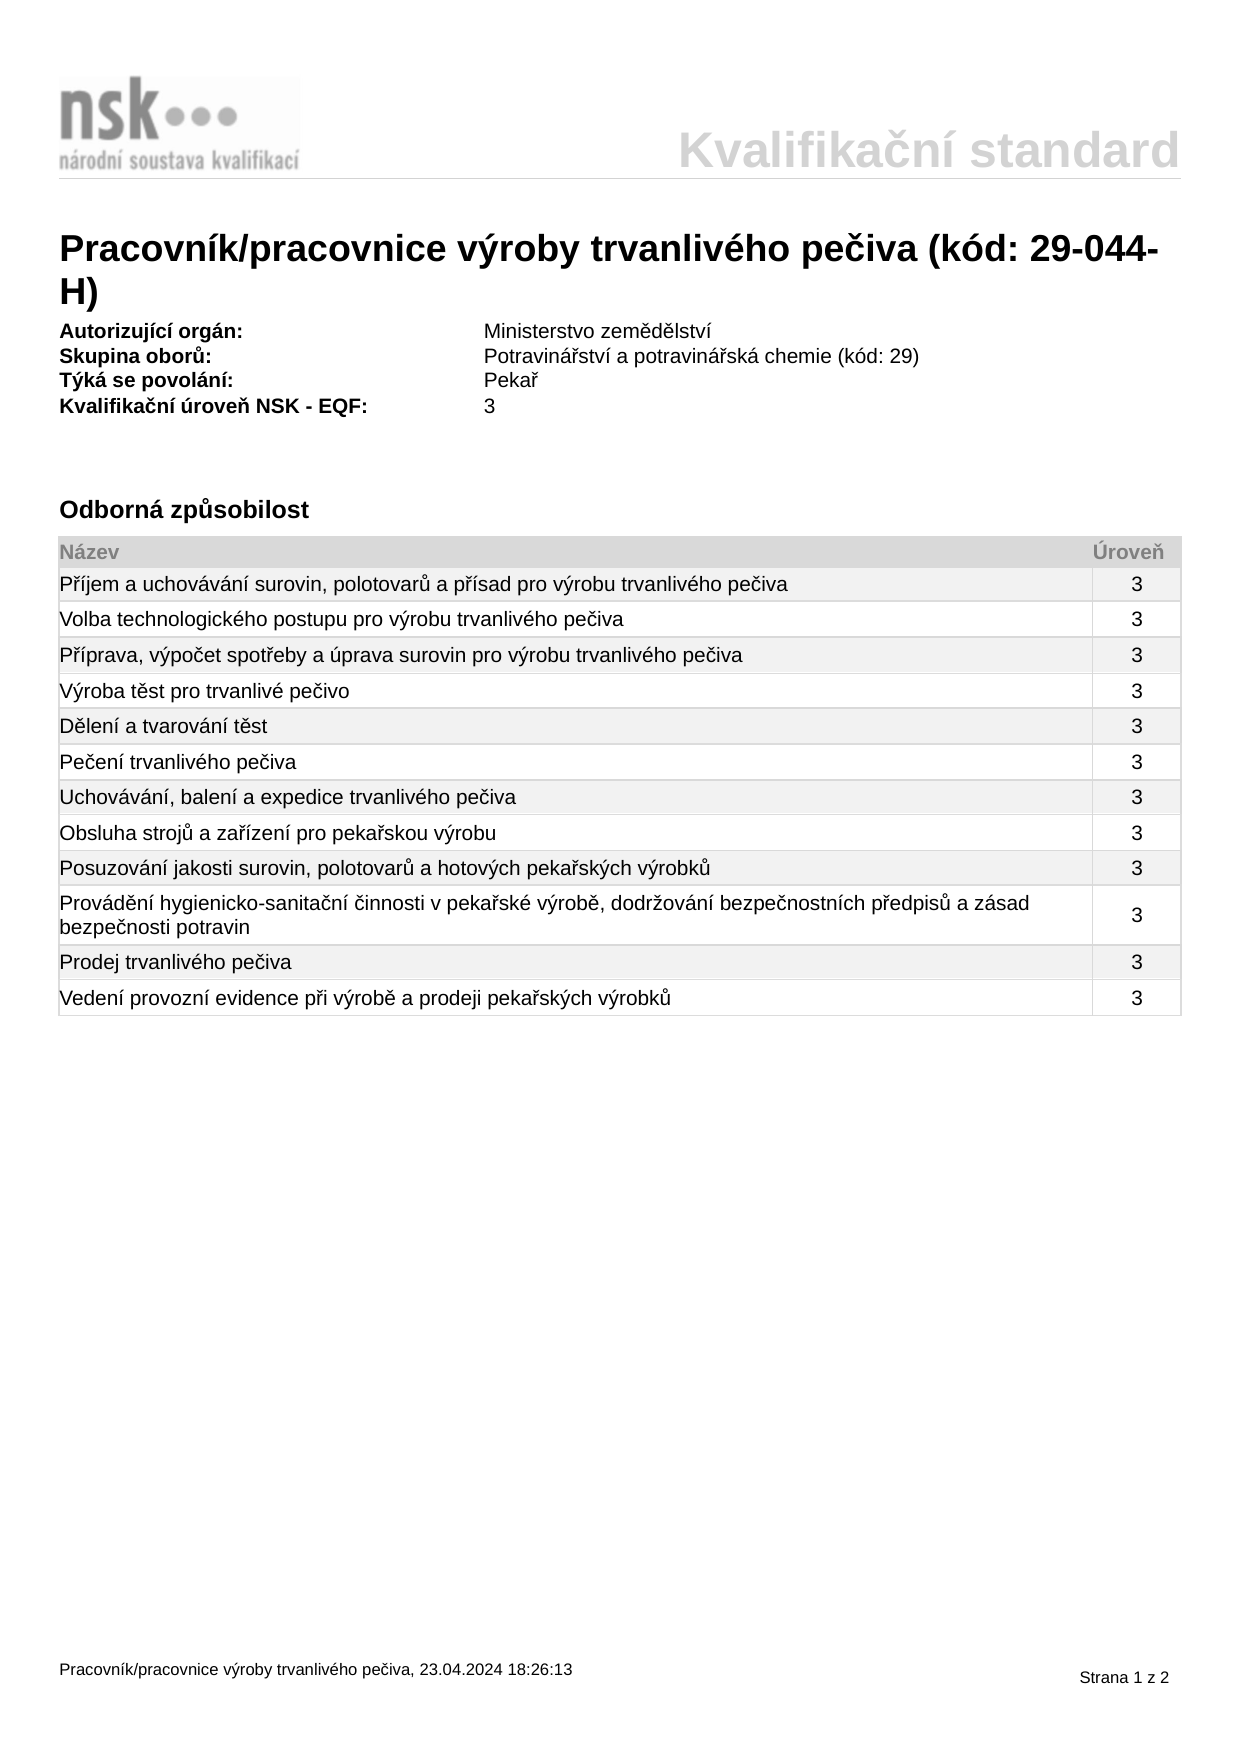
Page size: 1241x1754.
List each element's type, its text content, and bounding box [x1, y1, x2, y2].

table_cell [626, 313, 862, 319]
table_cell [620, 524, 626, 536]
table_cell [862, 313, 1093, 319]
table_cell Provádění hygienicko-sanitační činnosti v pekařské výrobě, dodržování bezpečnostních předpisů a zásad bezpečnosti potravin [60, 886, 1092, 944]
table_cell [484, 524, 620, 536]
table_cell Strana 1 z 2 [862, 1660, 1169, 1696]
table_cell [862, 524, 1093, 536]
table_cell [484, 196, 620, 224]
table_cell 3 [1093, 568, 1180, 600]
table_cell [1169, 1487, 1181, 1659]
table_cell [1169, 196, 1181, 224]
table_cell Vedení provozní evidence při výrobě a prodeji pekařských výrobků [60, 980, 1092, 1014]
table_cell [1169, 1016, 1181, 1314]
table_cell Kvalifikační úroveň NSK - EQF: [59, 394, 483, 417]
table_cell Pekař [484, 368, 1181, 393]
table_cell [620, 1016, 626, 1314]
table_cell [620, 196, 626, 224]
table_cell 3 [1093, 674, 1180, 707]
picture [58, 59, 621, 172]
table_cell [862, 418, 1093, 489]
table_cell [1093, 313, 1169, 319]
table_cell Název [60, 538, 1092, 566]
table_cell [484, 1016, 620, 1314]
table_cell Skupina oborů: [59, 344, 483, 368]
table_cell [59, 196, 483, 224]
table_cell [59, 1315, 483, 1487]
table_cell [1169, 1315, 1181, 1487]
table_cell [59, 1016, 483, 1314]
table_cell [620, 418, 626, 489]
table_cell Potravinářství a potravinářská chemie (kód: 29) [484, 344, 1181, 368]
table_cell [626, 1315, 862, 1487]
table_cell [1169, 524, 1181, 536]
table_cell Dělení a tvarování těst [60, 709, 1092, 743]
table_cell Volba technologického postupu pro výrobu trvanlivého pečiva [60, 602, 1092, 636]
table_cell 3 [1093, 886, 1180, 944]
table_cell [484, 1315, 620, 1487]
table_cell 3 [1093, 815, 1180, 849]
table_cell [1093, 1487, 1169, 1659]
table_cell [59, 179, 1181, 196]
table_cell 3 [1093, 745, 1180, 779]
table_cell 3 [1093, 980, 1180, 1014]
table_cell Obsluha strojů a zařízení pro pekařskou výrobu [60, 815, 1092, 849]
table_cell [620, 1487, 626, 1659]
table_cell [59, 418, 483, 489]
table_cell 3 [1093, 851, 1180, 884]
table_cell Ministerstvo zemědělství [484, 319, 1181, 344]
table_cell [1169, 418, 1181, 489]
table_cell [626, 196, 862, 224]
table_cell Prodej trvanlivého pečiva [60, 946, 1092, 978]
table_cell [59, 1487, 483, 1659]
table_cell [620, 1315, 626, 1487]
table_cell Pracovník/pracovnice výroby trvanlivého pečiva (kód: 29-044-H) [59, 224, 1181, 313]
table_cell [484, 1487, 620, 1659]
table_cell 3 [1093, 709, 1180, 743]
table_cell [1169, 313, 1181, 319]
table_cell Příjem a uchovávání surovin, polotovarů a přísad pro výrobu trvanlivého pečiva [60, 568, 1092, 600]
table_cell [1093, 1016, 1169, 1314]
table_cell Posuzování jakosti surovin, polotovarů a hotových pekařských výrobků [60, 851, 1092, 884]
table_cell Pracovník/pracovnice výroby trvanlivého pečiva, 23.04.2024 18:26:13 [59, 1660, 862, 1696]
table_cell 3 [484, 394, 1181, 417]
table_cell [59, 313, 483, 319]
table_header [621, 59, 626, 172]
table_cell [59, 172, 483, 178]
table_cell [862, 196, 1093, 224]
table_cell Úroveň [1093, 538, 1180, 566]
table_cell [862, 1016, 1093, 1314]
table_cell [626, 1016, 862, 1314]
table_cell [626, 524, 862, 536]
table_cell 3 [1093, 638, 1180, 672]
table_cell [1093, 196, 1169, 224]
table_cell [1093, 418, 1169, 489]
table_cell 3 [1093, 602, 1180, 636]
table_cell [1169, 1660, 1181, 1696]
table_cell Pečení trvanlivého pečiva [60, 745, 1092, 779]
table_cell [484, 418, 620, 489]
table_cell [484, 313, 620, 319]
table_cell Autorizující orgán: [59, 319, 483, 343]
table_cell [626, 1487, 862, 1659]
table_cell Uchovávání, balení a expedice trvanlivého pečiva [60, 781, 1092, 813]
table_cell [862, 1315, 1093, 1487]
table_cell Odborná způsobilost [59, 490, 1181, 524]
table_cell [626, 418, 862, 489]
table_cell Týká se povolání: [59, 368, 483, 392]
table_cell Výroba těst pro trvanlivé pečivo [60, 674, 1092, 707]
table_cell [1093, 524, 1169, 536]
table_cell 3 [1093, 946, 1180, 978]
table_cell Příprava, výpočet spotřeby a úprava surovin pro výrobu trvanlivého pečiva [60, 638, 1092, 672]
table_cell 3 [1093, 781, 1180, 813]
table_cell [1093, 1315, 1169, 1487]
table_cell [59, 524, 483, 536]
table_cell [484, 172, 620, 178]
table_cell [862, 1487, 1093, 1659]
table_header Kvalifikační standard [626, 59, 1181, 178]
